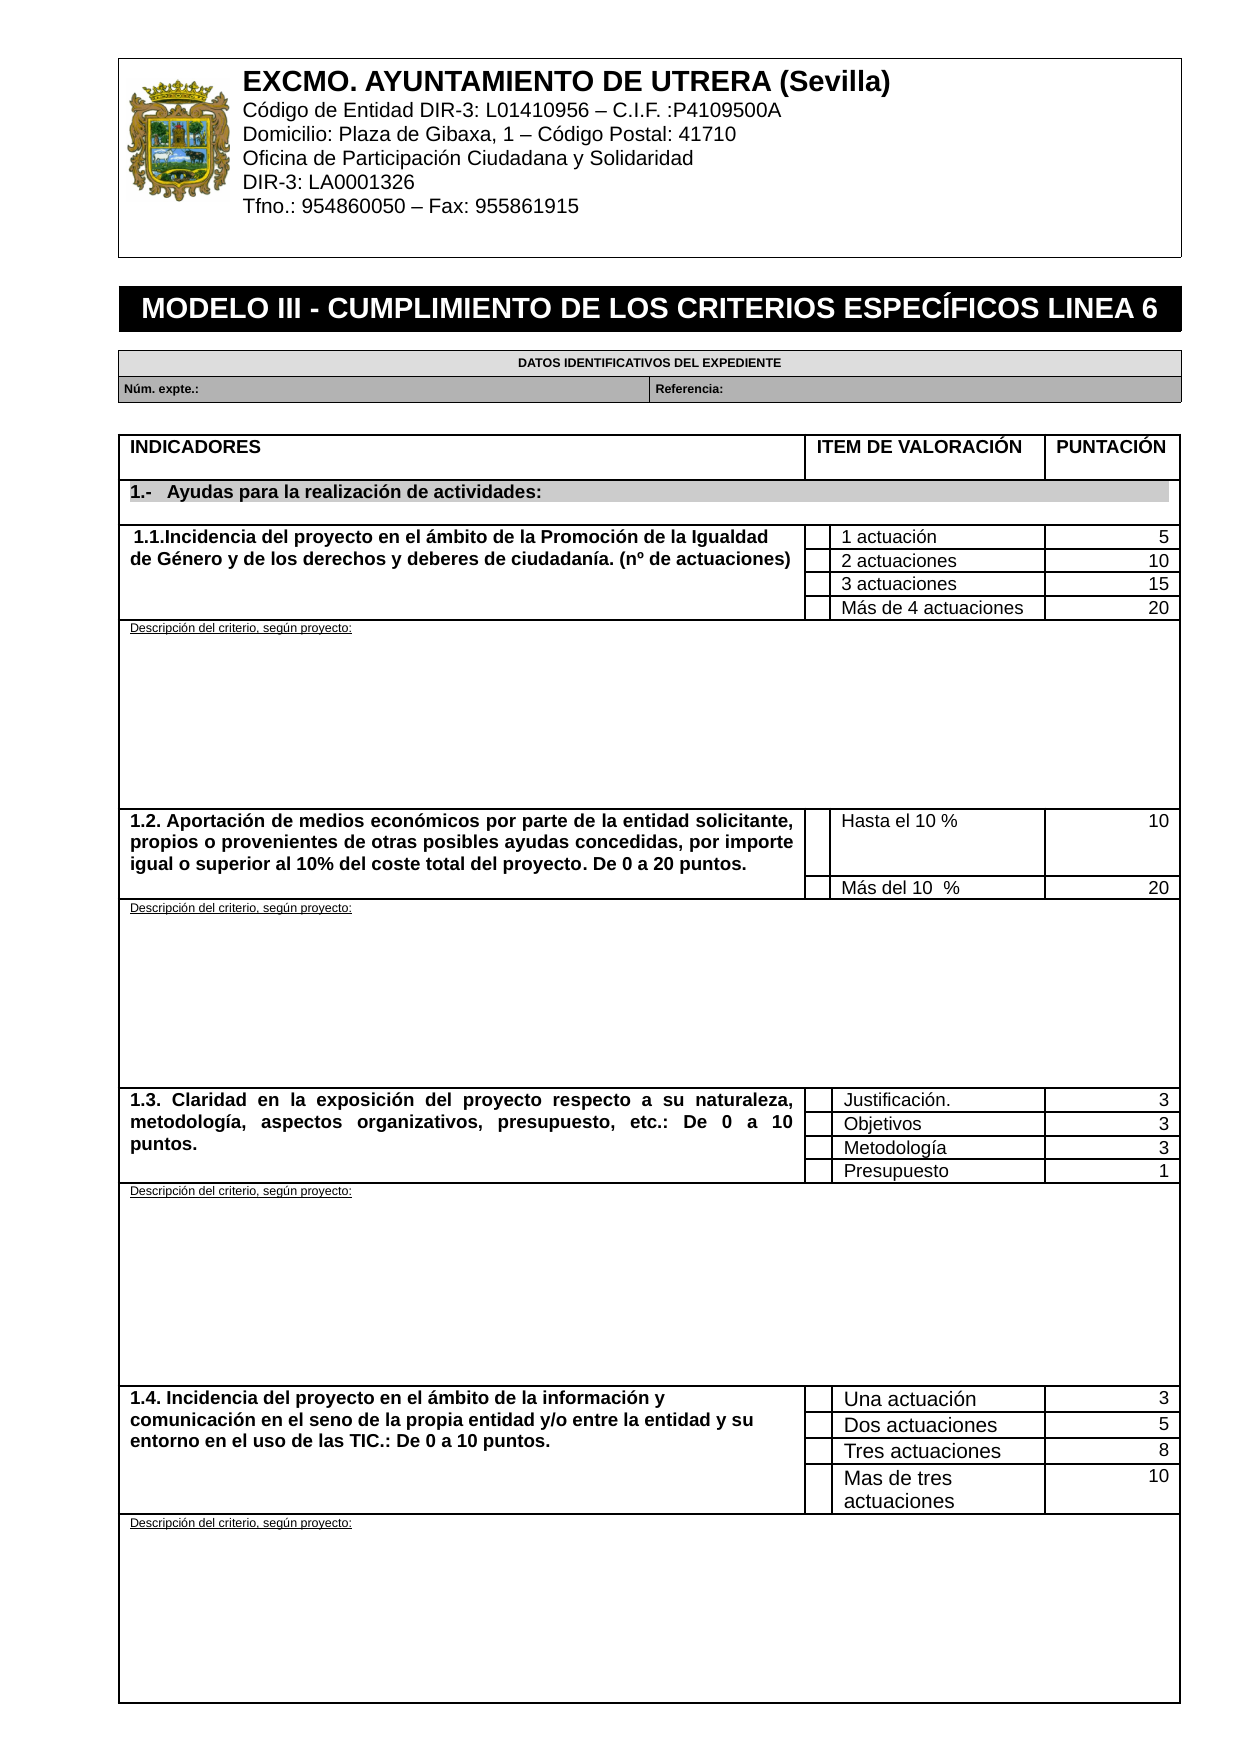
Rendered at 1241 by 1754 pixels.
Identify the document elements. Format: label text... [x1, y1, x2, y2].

table_cell 1.1.Incidencia del proyecto en el ámbito de la Promoción de la Igualdad de Género y de los derechos y deberes de ciudadanía. (nº de actuaciones) [120, 526, 804, 618]
table_cell 3 actuaciones [831, 573, 1044, 595]
table_cell 15 [1046, 573, 1179, 595]
table_cell [806, 1413, 831, 1437]
table_cell [806, 877, 829, 898]
table_cell [806, 1439, 831, 1463]
table_cell [806, 810, 829, 874]
table_header PUNTACIÓN [1046, 436, 1179, 479]
table_header ITEM DE VALORACIÓN [806, 436, 1044, 479]
table_cell 20 [1046, 877, 1179, 898]
table_cell Una actuación [833, 1387, 1044, 1411]
table_cell [806, 1465, 831, 1513]
table_cell 10 [1046, 810, 1179, 874]
table_cell 3 [1046, 1137, 1179, 1158]
table_cell Descripción del criterio, según proyecto: [120, 900, 1179, 1087]
table_cell Descripción del criterio, según proyecto: [120, 1515, 1179, 1702]
table_cell 1.2. Aportación de medios económicos por parte de la entidad solicitante, propios o provenientes de otras posibles ayudas concedidas, por importe igual o superior al 10% del coste total del proyecto. De 0 a 20 puntos. [120, 810, 804, 898]
table_cell [806, 1387, 831, 1411]
table_cell 5 [1046, 526, 1179, 547]
table_cell 5 [1046, 1413, 1179, 1437]
table_cell 20 [1046, 597, 1179, 618]
table_cell Más del 10 % [831, 877, 1044, 898]
table_cell Objetivos [833, 1113, 1044, 1134]
table_cell Metodología [833, 1137, 1044, 1158]
table_cell 1.3. Claridad en la exposición del proyecto respecto a su naturaleza, metodología, aspectos organizativos, presupuesto, etc.: De 0 a 10 puntos. [120, 1089, 804, 1182]
table_cell [806, 597, 829, 618]
table_cell Núm. expte.: [119, 377, 649, 402]
table_cell Hasta el 10 % [831, 810, 1044, 874]
table_cell 2 actuaciones [831, 550, 1044, 571]
table_cell [806, 550, 829, 571]
table_cell [806, 1137, 831, 1158]
table_cell [806, 1089, 831, 1111]
table_cell Referencia: [650, 377, 1181, 402]
table_cell Dos actuaciones [833, 1413, 1044, 1437]
table_cell Presupuesto [833, 1160, 1044, 1182]
table_cell 3 [1046, 1089, 1179, 1111]
table_cell Tres actuaciones [833, 1439, 1044, 1463]
table_cell Descripción del criterio, según proyecto: [120, 621, 1179, 807]
table_header INDICADORES [120, 436, 804, 479]
table_cell [806, 526, 829, 547]
table_cell [806, 1160, 831, 1182]
table_cell [806, 1113, 831, 1134]
table_cell 1 actuación [831, 526, 1044, 547]
table_cell 10 [1046, 1465, 1179, 1513]
table_cell [806, 573, 829, 595]
table_cell Descripción del criterio, según proyecto: [120, 1184, 1179, 1385]
table_cell Más de 4 actuaciones [831, 597, 1044, 618]
table_cell Justificación. [833, 1089, 1044, 1111]
table_cell Mas de tres actuaciones [833, 1465, 1044, 1513]
table_cell 3 [1046, 1113, 1179, 1134]
table_header MODELO III - CUMPLIMIENTO DE LOS CRITERIOS ESPECÍFICOS LINEA 6 [120, 287, 1181, 331]
table_cell 3 [1046, 1387, 1179, 1411]
table_cell 1.4. Incidencia del proyecto en el ámbito de la información y comunicación en el seno de la propia entidad y/o entre la entidad y su entorno en el uso de las TIC.: De 0 a 10 puntos. [120, 1387, 804, 1513]
table_header DATOS IDENTIFICATIVOS DEL EXPEDIENTE [119, 351, 1181, 376]
table_cell 10 [1046, 550, 1179, 571]
table_cell 8 [1046, 1439, 1179, 1463]
table_cell 1.- Ayudas para la realización de actividades: [120, 481, 1179, 524]
table_cell 1 [1046, 1160, 1179, 1182]
